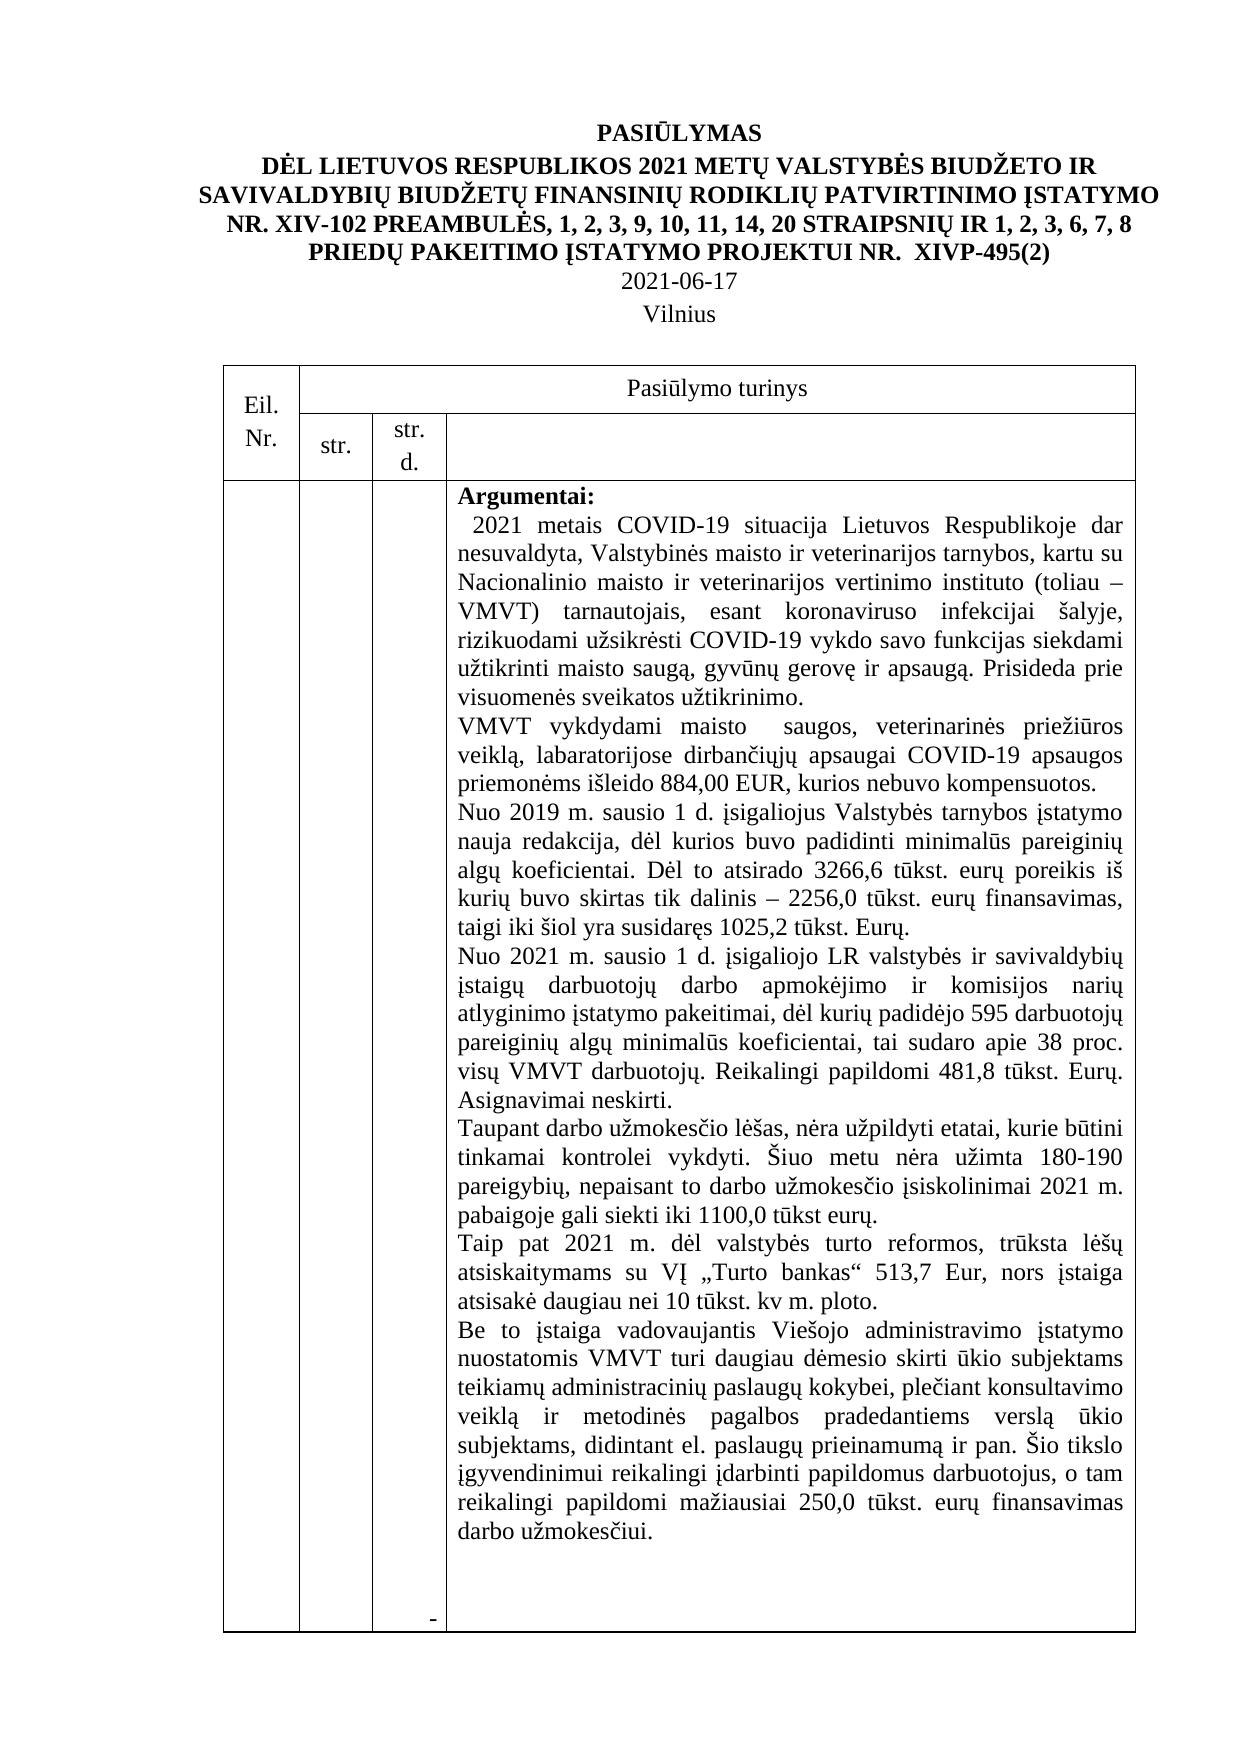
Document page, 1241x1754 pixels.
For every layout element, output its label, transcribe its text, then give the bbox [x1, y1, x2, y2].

table_header Eil. Nr. [224, 366, 299, 480]
text Vilnius [177, 299, 1181, 328]
table_cell str. [300, 414, 372, 480]
text PASIŪLYMAS [177, 118, 1181, 147]
table_header Pasiūlymo turinys [300, 366, 1135, 413]
text DĖL LIETUVOS RESPUBLIKOS 2021 METŲ VALSTYBĖS BIUDŽETO IR SAVIVALDYBIŲ BIUDŽETŲ FINANSINIŲ RODIKLIŲ PATVIRTINIMO ĮSTATYMO NR. XIV-102 PREAMBULĖS, 1, 2, 3, 9, 10, 11, 14, 20 STRAIPSNIŲ IR 1, 2, 3, 6, 7, 8 PRIEDŲ PAKEITIMO ĮSTATYMO PROJEKTUI NR. XIVP-495(2) [177, 151, 1181, 266]
table_cell [373, 481, 446, 1631]
table_cell str. d. [373, 414, 446, 480]
table_cell [300, 481, 372, 1631]
table_cell Argumentai: 2021 metais COVID-19 situacija Lietuvos Respublikoje dar nesuvaldyta, Valstybinės maisto ir veterinarijos tarnybos, kartu su Nacionalinio maisto ir veterinarijos vertinimo instituto (toliau – VMVT) tarnautojais, esant koronaviruso infekcijai šalyje, rizikuodami užsikrėsti COVID-19 vykdo savo funkcijas siekdami užtikrinti maisto saugą, gyvūnų gerovę ir apsaugą. Prisideda prie visuomenės sveikatos užtikrinimo. VMVT vykdydami maisto saugos, veterinarinės priežiūros veiklą, labaratorijose dirbančiųjų apsaugai COVID-19 apsaugos priemonėms išleido 884,00 EUR, kurios nebuvo kompensuotos. Nuo 2019 m. sausio 1 d. įsigaliojus Valstybės tarnybos įstatymo nauja redakcija, dėl kurios buvo padidinti minimalūs pareiginių algų koeficientai. Dėl to atsirado 3266,6 tūkst. eurų poreikis iš kurių buvo skirtas tik dalinis – 2256,0 tūkst. eurų finansavimas, taigi iki šiol yra susidaręs 1025,2 tūkst. Eurų. Nuo 2021 m. sausio 1 d. įsigaliojo LR valstybės ir savivaldybių įstaigų darbuotojų darbo apmokėjimo ir komisijos narių atlyginimo įstatymo pakeitimai, dėl kurių padidėjo 595 darbuotojų pareiginių algų minimalūs koeficientai, tai sudaro apie 38 proc. visų VMVT darbuotojų. Reikalingi papildomi 481,8 tūkst. Eurų. Asignavimai neskirti. Taupant darbo užmokesčio lėšas, nėra užpildyti etatai, kurie būtini tinkamai kontrolei vykdyti. Šiuo metu nėra užimta 180-190 pareigybių, nepaisant to darbo užmokesčio įsiskolinimai 2021 m. pabaigoje gali siekti iki 1100,0 tūkst eurų. Taip pat 2021 m. dėl valstybės turto reformos, trūksta lėšų atsiskaitymams su VĮ „Turto bankas“ 513,7 Eur, nors įstaiga atsisakė daugiau nei 10 tūkst. kv m. ploto. Be to įstaiga vadovaujantis Viešojo administravimo įstatymo nuostatomis VMVT turi daugiau dėmesio skirti ūkio subjektams teikiamų administracinių paslaugų kokybei, plečiant konsultavimo veiklą ir metodinės pagalbos pradedantiems verslą ūkio subjektams, didintant el. paslaugų prieinamumą ir pan. Šio tikslo įgyvendinimui reikalingi įdarbinti papildomus darbuotojus, o tam reikalingi papildomi mažiausiai 250,0 tūkst. eurų finansavimas darbo užmokesčiui. - Pasiūlymas: Skirti VMVT papildomą finansavimą padengti išlaidas susijusias su COVID 19 - 884,0 tūkst. eurų Skirti VMVT papildomą finansavimą išlaidoms susijusioms su darbo užmokesčiu dėl pasikeitusio teisinio reguliavimo - 1757,0 tūkst. eurų Skirti VMVT papildomą finansavimą susijusioms išlaidoms susijusioms su padidėjusiais įsipareigojimais VĮ „Turto bankui“ – 513,7 tūkst. eurų. Pakeisti 2 priedo, II dalį: “ Lėšų šaltinis: Siūlome skirti proporcingai mažinti viešųjų pirkimų administravimui/vykdymui skirtas lėšas Aplinkos, Energetikos, Ekonomikos ir inovacijų, Finansų, Kultūros, Socialinės apsaugos, Susisiekimo, Švietimo, mokslo ir sporto, Teisingumo, Vidaus reikalų ministerijos, Žemės ūkio ministerijose, Vyriausybėje, ir jų valdymo sritims priskirtose institucijose, taip pat Seime ir jam atskaitingose institucijose. [447, 481, 1135, 1631]
text 2021-06-17 [177, 266, 1181, 295]
table_cell [224, 481, 299, 1631]
table_cell [447, 414, 1135, 480]
